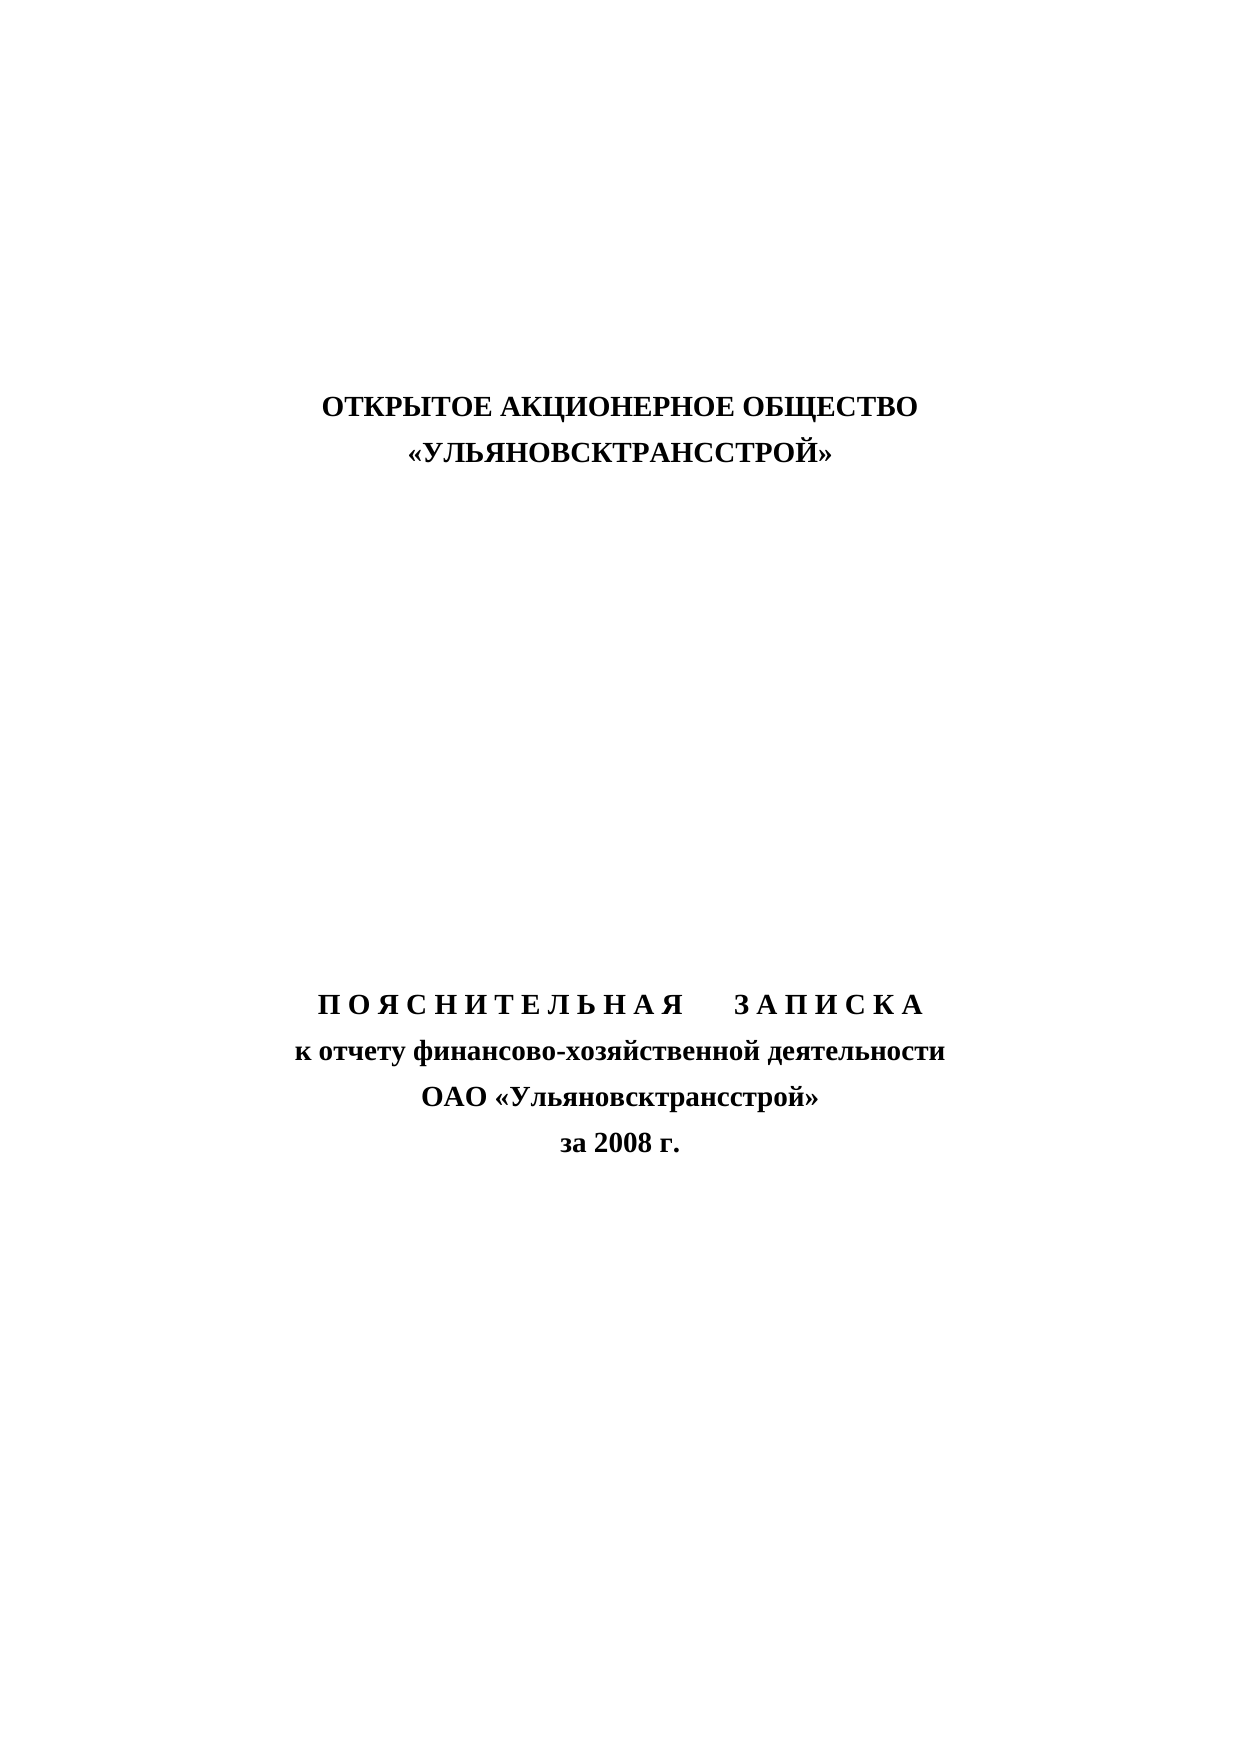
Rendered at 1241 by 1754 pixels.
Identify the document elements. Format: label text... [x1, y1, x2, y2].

text ОАО «Ульяновсктрансстрой» [118, 1079, 1122, 1113]
text «УЛЬЯНОВСКТРАНССТРОЙ» [118, 435, 1122, 468]
text за 2008 г. [118, 1125, 1122, 1159]
text П О Я С Н И Т Е Л Ь Н А Я З А П И С К А [118, 987, 1122, 1021]
text к отчету финансово-хозяйственной деятельности [118, 1033, 1122, 1067]
text ОТКРЫТОЕ АКЦИОНЕРНОЕ ОБЩЕСТВО [118, 389, 1122, 422]
